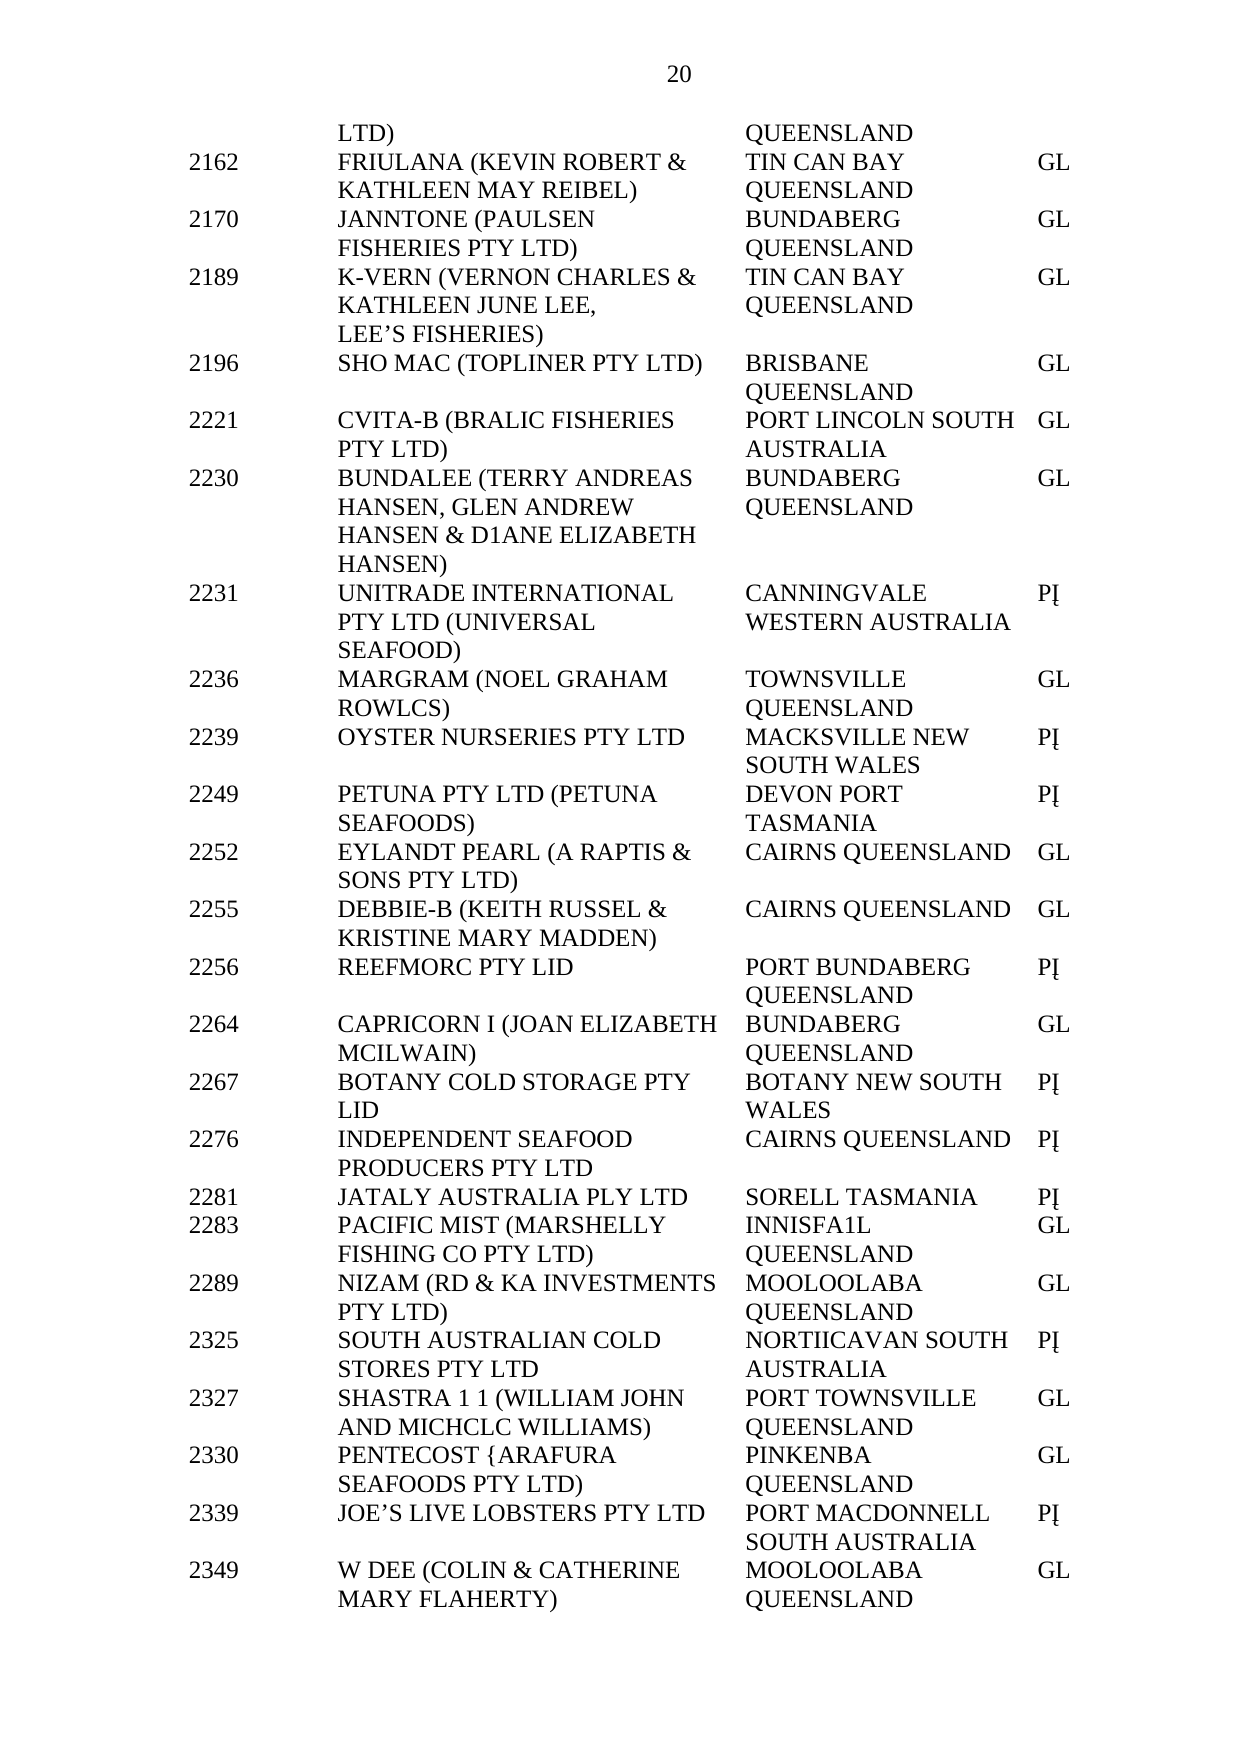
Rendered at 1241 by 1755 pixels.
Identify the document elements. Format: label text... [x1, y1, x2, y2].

table_cell 2264 [177, 1009, 326, 1067]
table_cell [177, 118, 326, 147]
table_cell MACKSVILLE NEW SOUTH WALES [734, 722, 1026, 779]
table_cell K-VERN (VERNON CHARLES & KATHLEEN JUNE LEE, [326, 262, 734, 319]
table_cell GL [1026, 463, 1181, 521]
table_cell GL [1026, 664, 1181, 722]
table_cell TIN CAN BAY QUEENSLAND [734, 262, 1026, 319]
table_cell GL [1026, 406, 1181, 463]
table_cell 2221 [177, 406, 326, 463]
table_cell 2239 [177, 722, 326, 779]
table_cell PĮ [1026, 1067, 1181, 1124]
table_cell 2283 [177, 1211, 326, 1268]
table_cell 2196 [177, 348, 326, 406]
table_cell UNITRADE INTERNATIONAL PTY LTD (UNIVERSAL SEAFOOD) [326, 578, 734, 664]
table_cell GL [1026, 1009, 1181, 1067]
table_cell PĮ [1026, 578, 1181, 664]
table_cell Independent Seafood Producers Pty Ltd [326, 1124, 734, 1182]
table_cell SORELL TASMANIA [734, 1182, 1026, 1211]
table_cell INNISFA1L QUEENSLAND [734, 1211, 1026, 1268]
table_cell 2267 [177, 1067, 326, 1124]
table_cell GL [1026, 837, 1181, 894]
table_cell [1026, 319, 1181, 348]
table_cell CAIRNS QUEENSLAND [734, 837, 1026, 894]
table_cell Shastra 1 1 (William John and Michclc Williams) [326, 1383, 734, 1441]
table_cell Sho Mac (Topliner Pty Ltd) [326, 348, 734, 406]
table_cell CANNINGVALE WESTERN AUSTRALIA [734, 578, 1026, 664]
table_cell GL [1026, 1441, 1181, 1498]
table_cell 2256 [177, 952, 326, 1009]
table_cell LEE’S FISHERIES) [326, 319, 734, 348]
table_cell Capricorn I (Joan Elizabeth Mcilwain) [326, 1009, 734, 1067]
table_cell PINKENBA QUEENSLAND [734, 1441, 1026, 1498]
table_cell GL [1026, 1383, 1181, 1441]
table_cell GL [1026, 1556, 1181, 1613]
table_cell HANSEN & D1ANE ELIZABETH HANSEN) [326, 521, 734, 578]
table_cell TIN CAN BAY QUEENSLAND [734, 147, 1026, 204]
table_cell PĮ [1026, 1498, 1181, 1556]
table_cell MOOLOOLABA QUEENSLAND [734, 1268, 1026, 1326]
table_cell BOTANY NEW SOUTH WALES [734, 1067, 1026, 1124]
table_cell GL [1026, 1211, 1181, 1268]
table_cell [734, 521, 1026, 578]
table_cell PĮ [1026, 722, 1181, 779]
table_cell GL [1026, 348, 1181, 406]
table_cell 2255 [177, 894, 326, 952]
table_cell Pentecost {Arafura Seafoods Pty Ltd) [326, 1441, 734, 1498]
table_cell BUNDABERG QUEENSLAND [734, 1009, 1026, 1067]
table_cell [734, 319, 1026, 348]
table_cell CVITA-B (BRALIC FISHERIES PTY LTD) [326, 406, 734, 463]
table_cell Jataly Australia Ply Ltd [326, 1182, 734, 1211]
table_cell PORT LINCOLN SOUTH AUSTRALIA [734, 406, 1026, 463]
table_cell JANNTONE (PAULSEN FISHERIES PTY LTD) [326, 204, 734, 262]
table_cell BUNDALEE (TERRY ANDREAS HANSEN, GLEN ANDREW [326, 463, 734, 521]
table_cell PETUNA PTY LTD (PETUNA SEAFOODS) [326, 779, 734, 837]
table_cell Botany Cold Storage Pty Lid [326, 1067, 734, 1124]
table_cell GL [1026, 1268, 1181, 1326]
table_cell 2276 [177, 1124, 326, 1182]
table_cell 2231 [177, 578, 326, 664]
table_cell PĮ [1026, 779, 1181, 837]
table_cell DEVON PORT TASMANIA [734, 779, 1026, 837]
table_cell 2249 [177, 779, 326, 837]
table_cell GL [1026, 262, 1181, 319]
table_cell QUEENSLAND [734, 118, 1026, 147]
table_cell FRIULANA (KEVIN ROBERT & KATHLEEN MAY REIBEL) [326, 147, 734, 204]
table_cell BUNDABERG QUEENSLAND [734, 204, 1026, 262]
table_cell [1026, 118, 1181, 147]
table_cell Margram (Noel Graham Rowlcs) [326, 664, 734, 722]
table_cell 2252 [177, 837, 326, 894]
table_cell 2339 [177, 1498, 326, 1556]
table_cell 2325 [177, 1326, 326, 1383]
table_cell MOOLOOLABA QUEENSLAND [734, 1556, 1026, 1613]
table_cell CAIRNS QUEENSLAND [734, 1124, 1026, 1182]
table_cell 2162 [177, 147, 326, 204]
table_cell BRISBANE QUEENSLAND [734, 348, 1026, 406]
table_cell GL [1026, 147, 1181, 204]
table_cell Reefmorc Pty Lid [326, 952, 734, 1009]
table_cell 2330 [177, 1441, 326, 1498]
table_cell Ltd) [326, 118, 734, 147]
table_cell 2289 [177, 1268, 326, 1326]
table_cell [177, 319, 326, 348]
table_cell DEBBIE-B (KEITH RUSSEL & KRISTINE MARY MADDEN) [326, 894, 734, 952]
table_cell EYLANDT PEARL (A RAPTIS & SONS PTY LTD) [326, 837, 734, 894]
table_cell PĮ [1026, 1182, 1181, 1211]
table_cell Joe’s Live Lobsters Pty Ltd [326, 1498, 734, 1556]
table_cell GL [1026, 894, 1181, 952]
table_cell OYSTER NURSERIES PTY LTD [326, 722, 734, 779]
table_cell BUNDABERG QUEENSLAND [734, 463, 1026, 521]
table_cell 2281 [177, 1182, 326, 1211]
table_cell CAIRNS QUEENSLAND [734, 894, 1026, 952]
table_cell South Australian Cold Stores Pty Ltd [326, 1326, 734, 1383]
table_cell 2327 [177, 1383, 326, 1441]
table_cell NORTIICAVAN SOUTH AUSTRALIA [734, 1326, 1026, 1383]
table_cell 2349 [177, 1556, 326, 1613]
table_cell PORT TOWNSVILLE QUEENSLAND [734, 1383, 1026, 1441]
table_cell 2230 [177, 463, 326, 521]
table_cell PĮ [1026, 1124, 1181, 1182]
table_cell GL [1026, 204, 1181, 262]
table_cell PĮ [1026, 952, 1181, 1009]
table_cell PORT MACDONNELL SOUTH AUSTRALIA [734, 1498, 1026, 1556]
table_cell 2170 [177, 204, 326, 262]
table_cell [1026, 521, 1181, 578]
table_cell PĮ [1026, 1326, 1181, 1383]
table_cell 2189 [177, 262, 326, 319]
table_cell TOWNSVILLE QUEENSLAND [734, 664, 1026, 722]
table_cell [177, 521, 326, 578]
table_cell 2236 [177, 664, 326, 722]
table_cell W DEE (COLIN & CATHERINE MARY FLAHERTY) [326, 1556, 734, 1613]
table_cell PORT BUNDABERG QUEENSLAND [734, 952, 1026, 1009]
table_cell NIZAM (RD & KA INVESTMENTS PTY LTD) [326, 1268, 734, 1326]
table_cell PACIFIC MIST (MARSHELLY FISHING CO PTY LTD) [326, 1211, 734, 1268]
